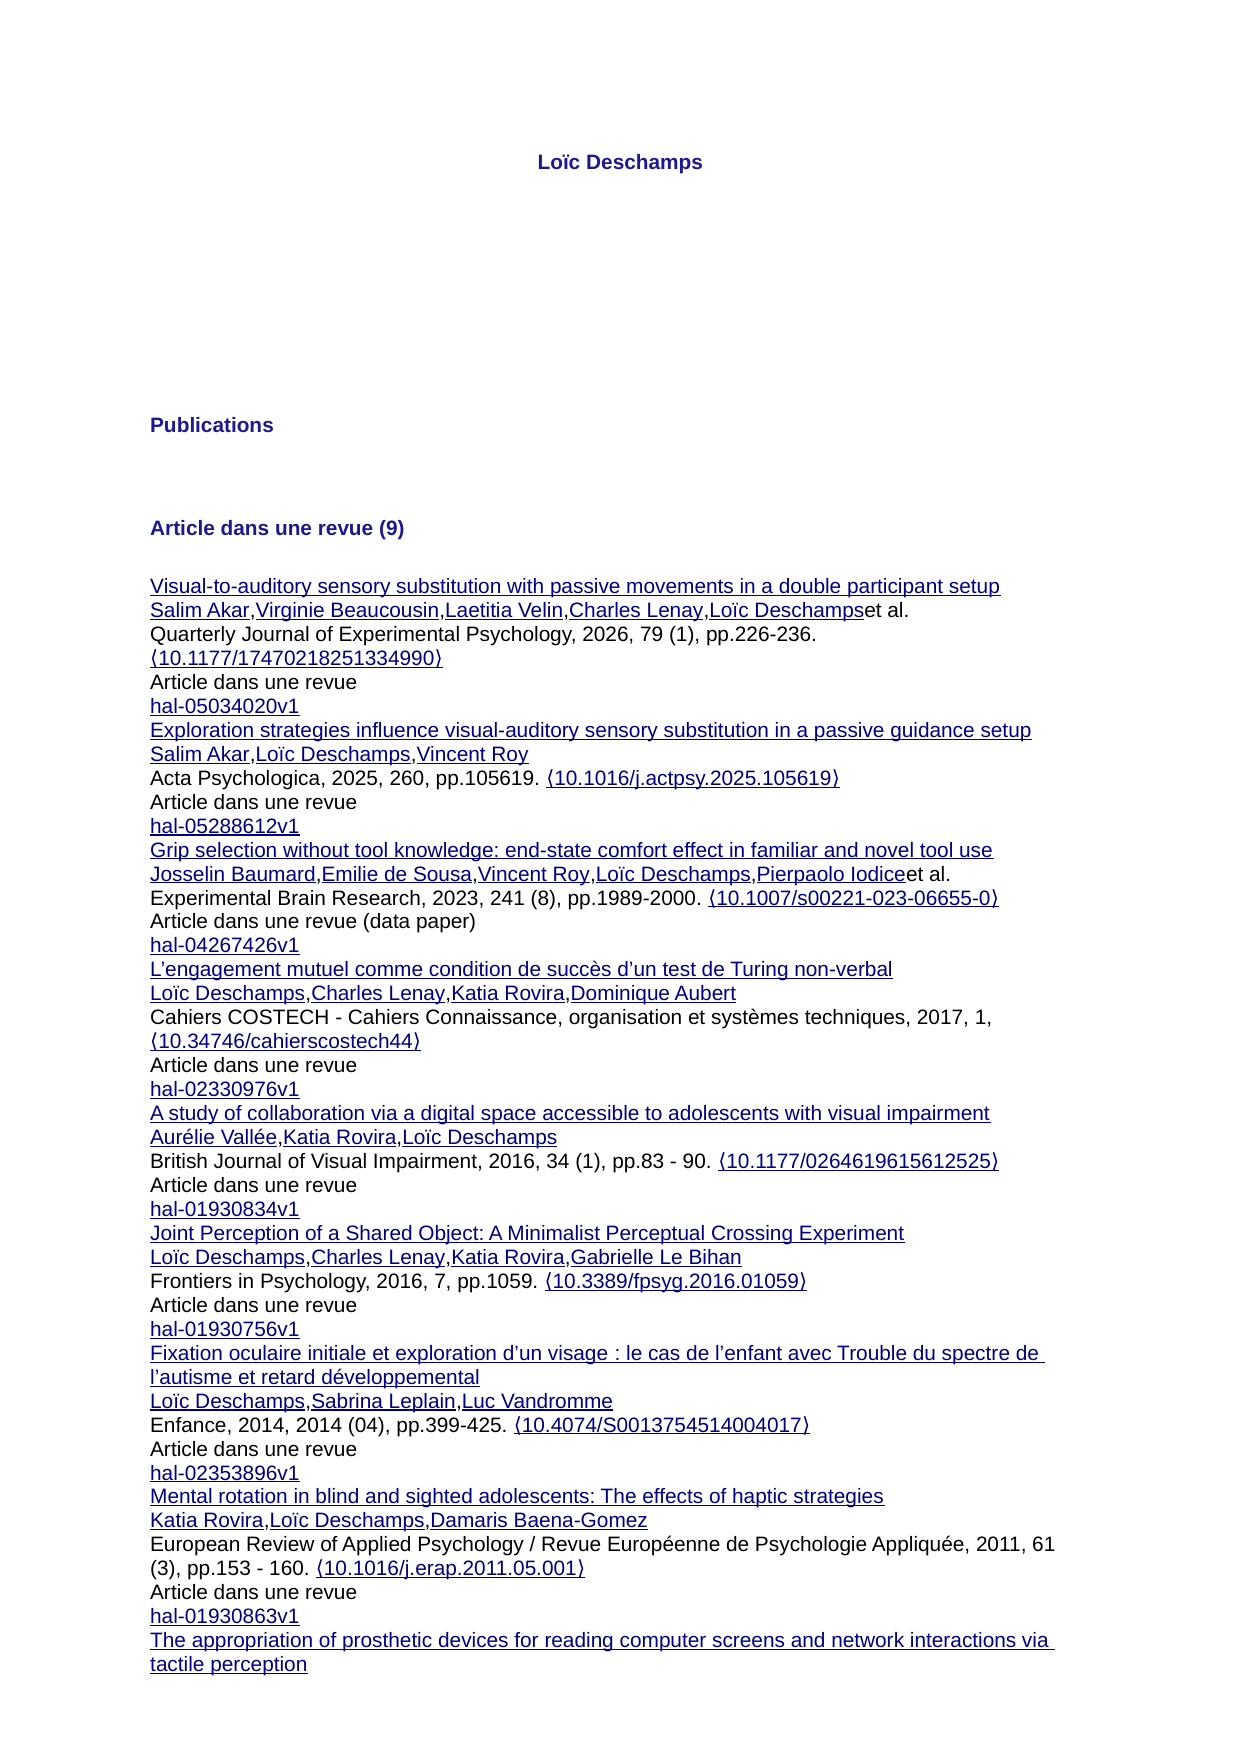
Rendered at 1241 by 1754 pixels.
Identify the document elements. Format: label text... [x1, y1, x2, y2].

table_cell L’engagement mutuel comme condition de succès d’un test de Turing non-verbal Loïc Deschamps,Charles Lenay,Katia Rovira,Dominique Aubert Cahiers COSTECH - Cahiers Connaissance, organisation et systèmes techniques, 2017, 1, ⟨10.34746/cahierscostech44⟩ Article dans une revue hal-02330976v1 [150, 957, 1090, 1101]
table_header Visual-to-auditory sensory substitution with passive movements in a double participant setup Salim Akar,Virginie Beaucousin,Laetitia Velin,Charles Lenay,Loïc Deschampset al. Quarterly Journal of Experimental Psychology, 2026, 79 (1), pp.226-236. ⟨10.1177/17470218251334990⟩ Article dans une revue hal-05034020v1 [150, 574, 1090, 718]
subtitle Loïc Deschamps [150, 150, 1090, 174]
table_cell Grip selection without tool knowledge: end-state comfort effect in familiar and novel tool use Josselin Baumard,Emilie de Sousa,Vincent Roy,Loïc Deschamps,Pierpaolo Iodiceet al. Experimental Brain Research, 2023, 241 (8), pp.1989-2000. ⟨10.1007/s00221-023-06655-0⟩ Article dans une revue (data paper) hal-04267426v1 [150, 838, 1090, 957]
subtitle Publications [150, 412, 1090, 436]
table_cell Exploration strategies influence visual-auditory sensory substitution in a passive guidance setup Salim Akar,Loïc Deschamps,Vincent Roy Acta Psychologica, 2025, 260, pp.105619. ⟨10.1016/j.actpsy.2025.105619⟩ Article dans une revue hal-05288612v1 [150, 718, 1090, 837]
table_cell The appropriation of prosthetic devices for reading computer screens and network interactions via tactile perception [150, 1628, 1090, 1676]
table_cell Joint Perception of a Shared Object: A Minimalist Perceptual Crossing Experiment Loïc Deschamps,Charles Lenay,Katia Rovira,Gabrielle Le Bihan Frontiers in Psychology, 2016, 7, pp.1059. ⟨10.3389/fpsyg.2016.01059⟩ Article dans une revue hal-01930756v1 [150, 1221, 1090, 1341]
table_cell Mental rotation in blind and sighted adolescents: The effects of haptic strategies Katia Rovira,Loïc Deschamps,Damaris Baena-Gomez European Review of Applied Psychology / Revue Européenne de Psychologie Appliquée, 2011, 61 (3), pp.153 - 160. ⟨10.1016/j.erap.2011.05.001⟩ Article dans une revue hal-01930863v1 [150, 1484, 1090, 1628]
subtitle Article dans une revue (9) [150, 516, 1090, 539]
table_cell Fixation oculaire initiale et exploration d’un visage : le cas de l’enfant avec Trouble du spectre de l’autisme et retard développemental Loïc Deschamps,Sabrina Leplain,Luc Vandromme Enfance, 2014, 2014 (04), pp.399-425. ⟨10.4074/S0013754514004017⟩ Article dans une revue hal-02353896v1 [150, 1341, 1090, 1484]
table_cell A study of collaboration via a digital space accessible to adolescents with visual impairment Aurélie Vallée,Katia Rovira,Loïc Deschamps British Journal of Visual Impairment, 2016, 34 (1), pp.83 - 90. ⟨10.1177/0264619615612525⟩ Article dans une revue hal-01930834v1 [150, 1101, 1090, 1221]
